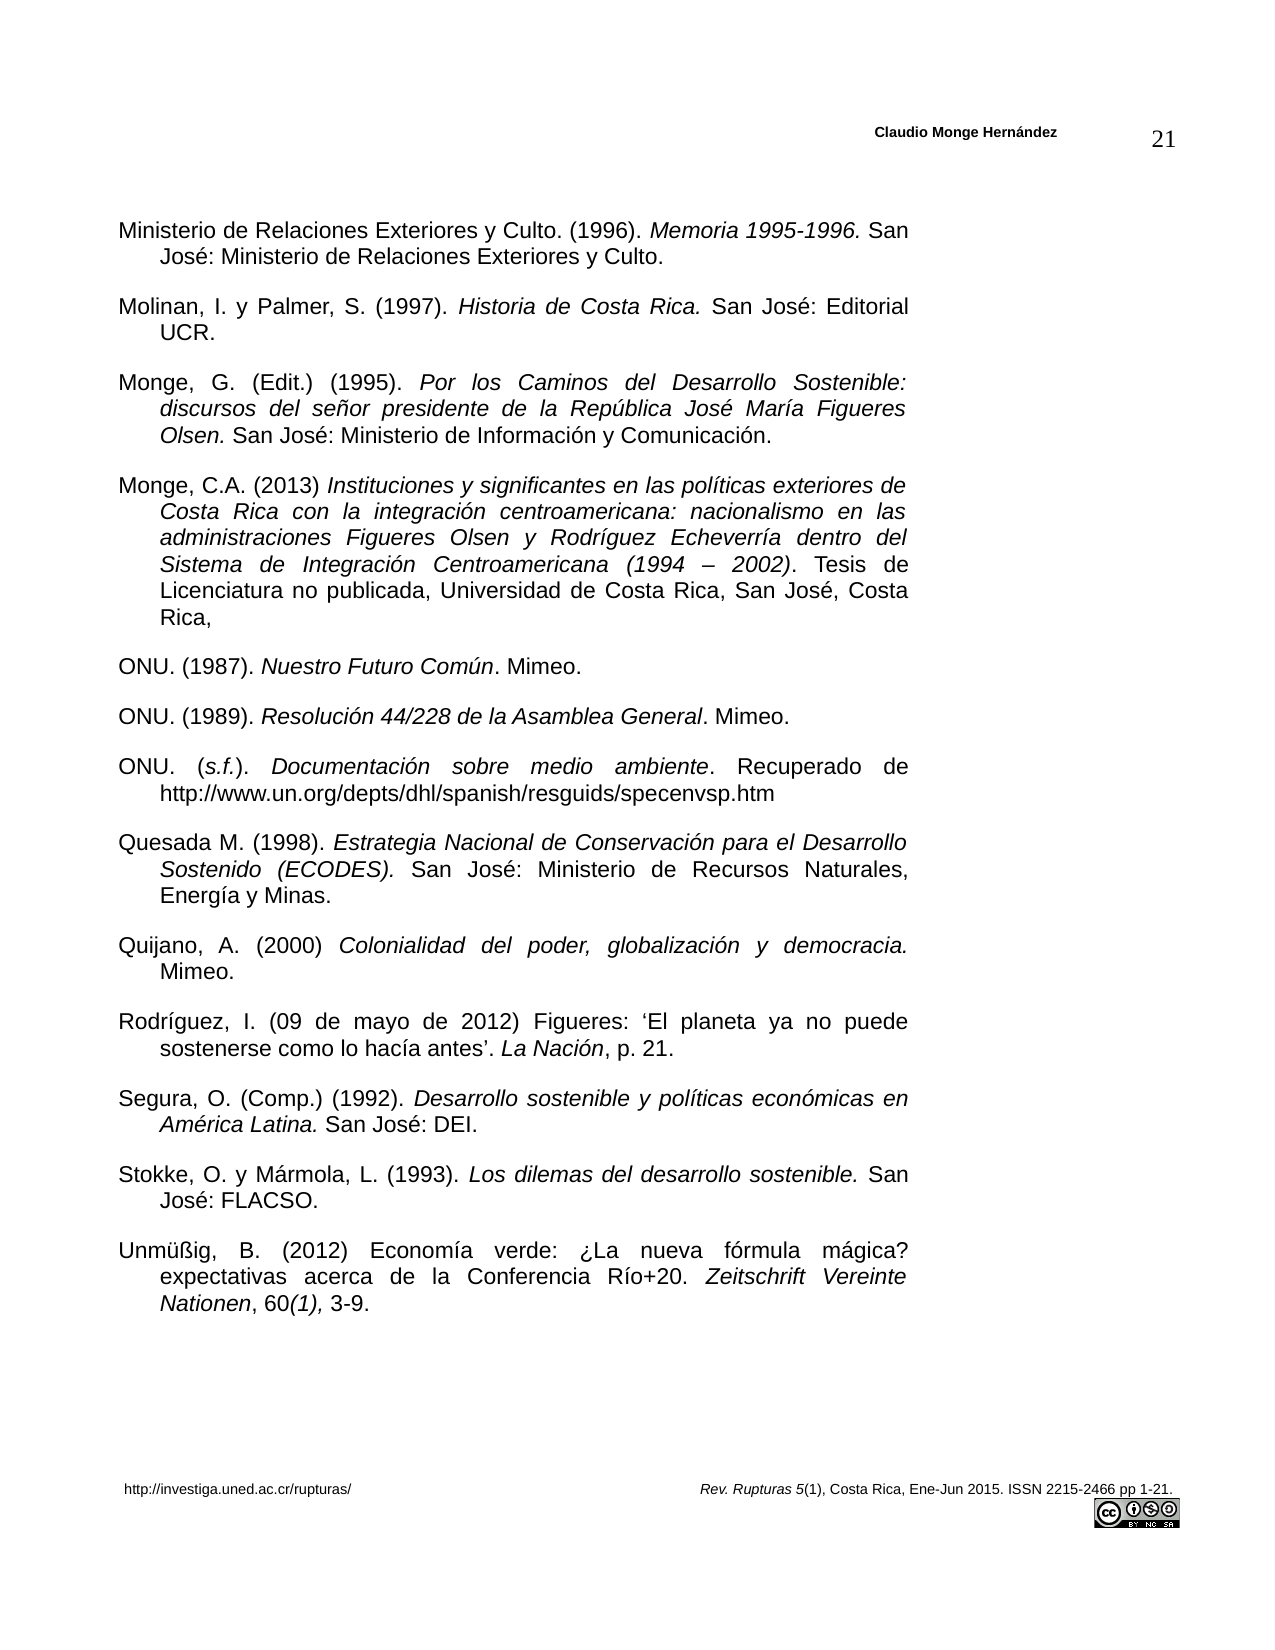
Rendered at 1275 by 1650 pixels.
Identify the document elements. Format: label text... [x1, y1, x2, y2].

text Monge, C.A. (2013) Instituciones y significantes en las políticas exteriores de Costa Rica con la integración centroamericana: nacionalismo en las administraciones Figueres Olsen y Rodríguez Echeverría dentro del Sistema de Integración Centroamericana (1994 – 2002). Tesis de Licenciatura no publicada, Universidad de Costa Rica, San José, Costa Rica, [118, 472, 909, 630]
text ONU. (s.f.). Documentación sobre medio ambiente. Recuperado de http://www.un.org/depts/dhl/spanish/resguids/specenvsp.htm [118, 753, 909, 806]
text Rodríguez, I. (09 de mayo de 2012) Figueres: ‘El planeta ya no puede sostenerse como lo hacía antes’. La Nación, p. 21. [118, 1008, 909, 1061]
text ONU. (1989). Resolución 44/228 de la Asamblea General. Mimeo. [118, 703, 909, 729]
text Stokke, O. y Mármola, L. (1993). Los dilemas del desarrollo sostenible. San José: FLACSO. [118, 1161, 909, 1213]
text ONU. (1987). Nuestro Futuro Común. Mimeo. [118, 653, 909, 680]
text Unmüßig, B. (2012) Economía verde: ¿La nueva fórmula mágica? expectativas acerca de la Conferencia Río+20. Zeitschrift Vereinte Nationen, 60(1), 3-9. [118, 1237, 909, 1316]
text Monge, G. (Edit.) (1995). Por los Caminos del Desarrollo Sostenible: discursos del señor presidente de la República José María Figueres Olsen. San José: Ministerio de Información y Comunicación. [118, 369, 909, 448]
text Quesada M. (1998). Estrategia Nacional de Conservación para el Desarrollo Sostenido (ECODES). San José: Ministerio de Recursos Naturales, Energía y Minas. [118, 829, 909, 908]
text Molinan, I. y Palmer, S. (1997). Historia de Costa Rica. San José: Editorial UCR. [118, 293, 909, 346]
text Ministerio de Relaciones Exteriores y Culto. (1996). Memoria 1995-1996. San José: Ministerio de Relaciones Exteriores y Culto. [118, 217, 909, 269]
text Segura, O. (Comp.) (1992). Desarrollo sostenible y políticas económicas en América Latina. San José: DEI. [118, 1084, 909, 1137]
picture [1094, 1498, 1180, 1528]
text Quijano, A. (2000) Colonialidad del poder, globalización y democracia. Mimeo. [118, 932, 909, 985]
